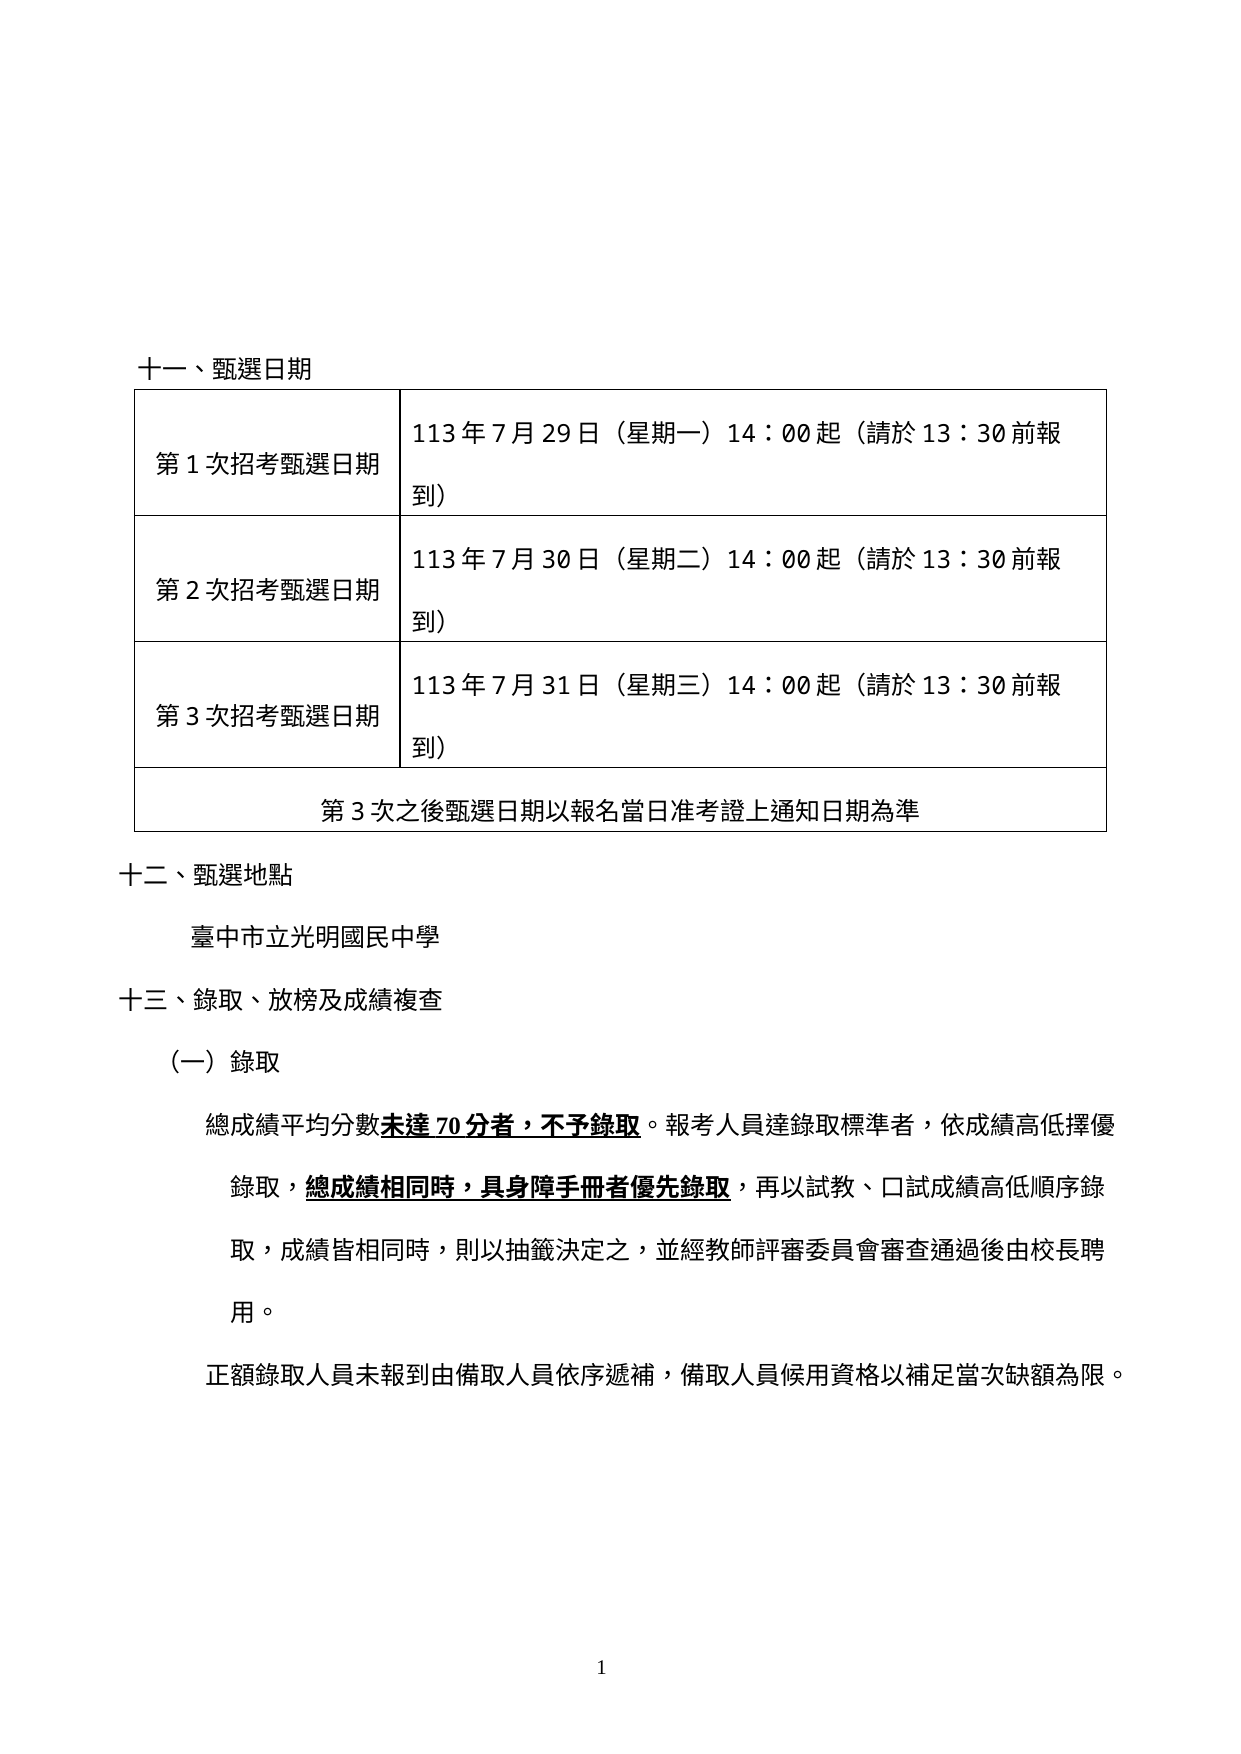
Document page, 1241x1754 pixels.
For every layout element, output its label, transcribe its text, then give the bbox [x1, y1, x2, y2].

table_cell 113年7月31日（星期三）14：00起（請於13：30前報到） [401, 642, 1106, 767]
text 臺中市立光明國民中學 [191, 894, 1122, 957]
text 總成績平均分數未達70分者，不予錄取。報考人員達錄取標準者，依成績高低擇優錄取，總成績相同時，具身障手冊者優先錄取，再以試教、口試成績高低順序錄取，成績皆相同時，則以抽籤決定之，並經教師評審委員會審查通過後由校長聘用。 [181, 1082, 1122, 1332]
text 十一、甄選日期 [118, 326, 1122, 389]
text 正額錄取人員未報到由備取人員依序遞補，備取人員候用資格以補足當次缺額為限。必要時，甄選委員會得視甄選成績由甄選委員會議決減少錄取名額。 [181, 1332, 1122, 1394]
text （一）錄取 [118, 1019, 1122, 1082]
text 十三、錄取、放榜及成績複查 [118, 957, 1122, 1019]
table_cell 第2次招考甄選日期 [135, 516, 399, 641]
table_cell 第3次之後甄選日期以報名當日准考證上通知日期為準 [135, 768, 1106, 831]
table_header 第1次招考甄選日期 [135, 390, 399, 515]
table_cell 第3次招考甄選日期 [135, 642, 399, 767]
table_cell 113年7月30日（星期二）14：00起（請於13：30前報到） [401, 516, 1106, 641]
table_header 113年7月29日（星期一）14：00起（請於13：30前報到） [401, 390, 1106, 515]
text 十二、甄選地點 [118, 832, 1122, 894]
